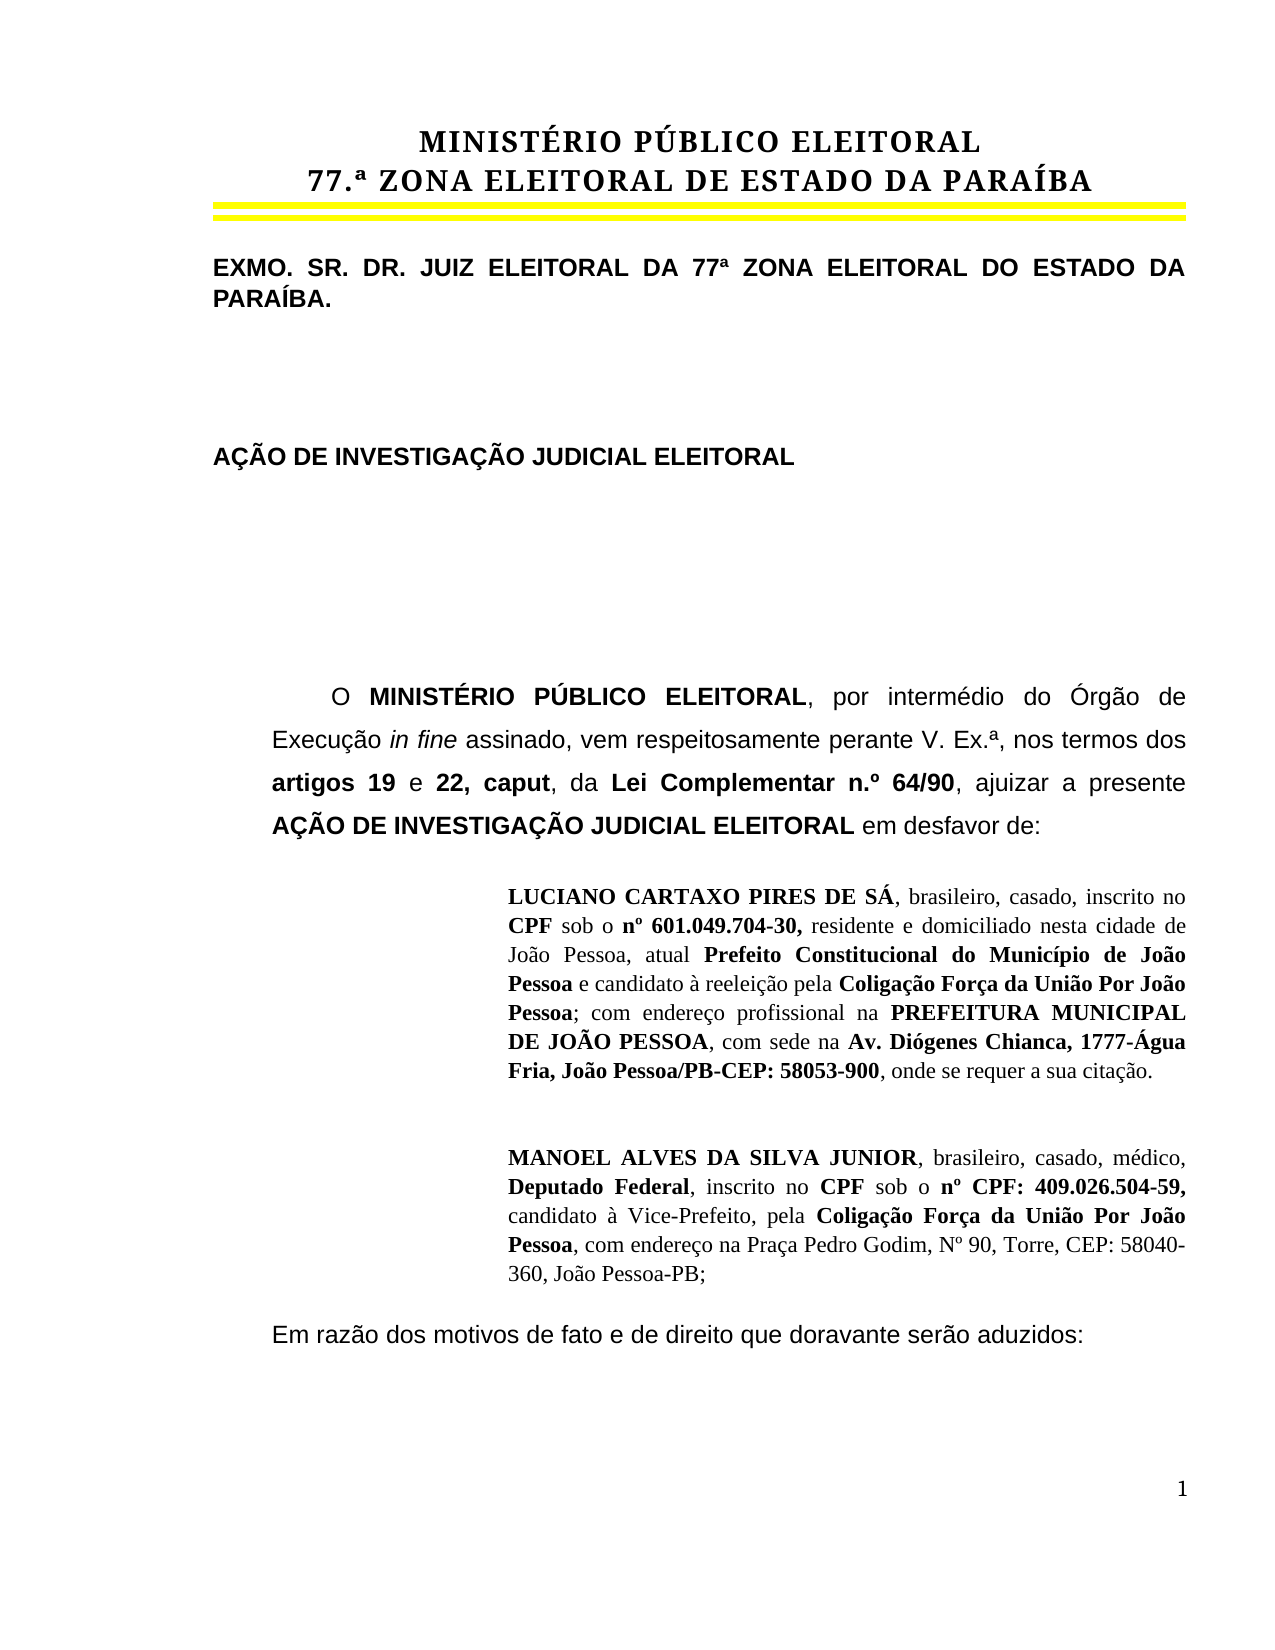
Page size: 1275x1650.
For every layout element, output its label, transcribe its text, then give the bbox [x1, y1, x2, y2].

text MANOEL ALVES DA SILVA JUNIOR, brasileiro, casado, médico, Deputado Federal, inscrito no CPF sob o nº CPF: 409.026.504-59, candidato à Vice-Prefeito, pela Coligação Força da União Por João Pessoa, com endereço na Praça Pedro Godim, Nº 90, Torre, CEP: 58040-360, João Pessoa-PB; [508, 1144, 1186, 1286]
text LUCIANO CARTAXO PIRES DE SÁ, brasileiro, casado, inscrito no CPF sob o nº 601.049.704-30, residente e domiciliado nesta cidade de João Pessoa, atual Prefeito Constitucional do Município de João Pessoa e candidato à reeleição pela Coligação Força da União Por João Pessoa; com endereço profissional na PREFEITURA MUNICIPAL DE JOÃO PESSOA, com sede na Av. Diógenes Chianca, 1777-Água Fria, João Pessoa/PB-CEP: 58053-900, onde se requer a sua citação. [508, 883, 1186, 1083]
text Em razão dos motivos de fato e de direito que doravante serão aduzidos: [272, 1320, 1186, 1349]
text EXMO. SR. DR. JUIZ ELEITORAL DA 77ª ZONA ELEITORAL DO ESTADO DA PARAÍBA. [213, 253, 1186, 313]
text AÇÃO DE INVESTIGAÇÃO JUDICIAL ELEITORAL [213, 442, 1186, 471]
text O MINISTÉRIO PÚBLICO ELEITORAL, por intermédio do Órgão de Execução in fine assinado, vem respeitosamente perante V. Ex.ª, nos termos dos artigos 19 e 22, caput, da Lei Complementar n.º 64/90, ajuizar a presente AÇÃO DE INVESTIGAÇÃO JUDICIAL ELEITORAL em desfavor de: [272, 682, 1186, 840]
